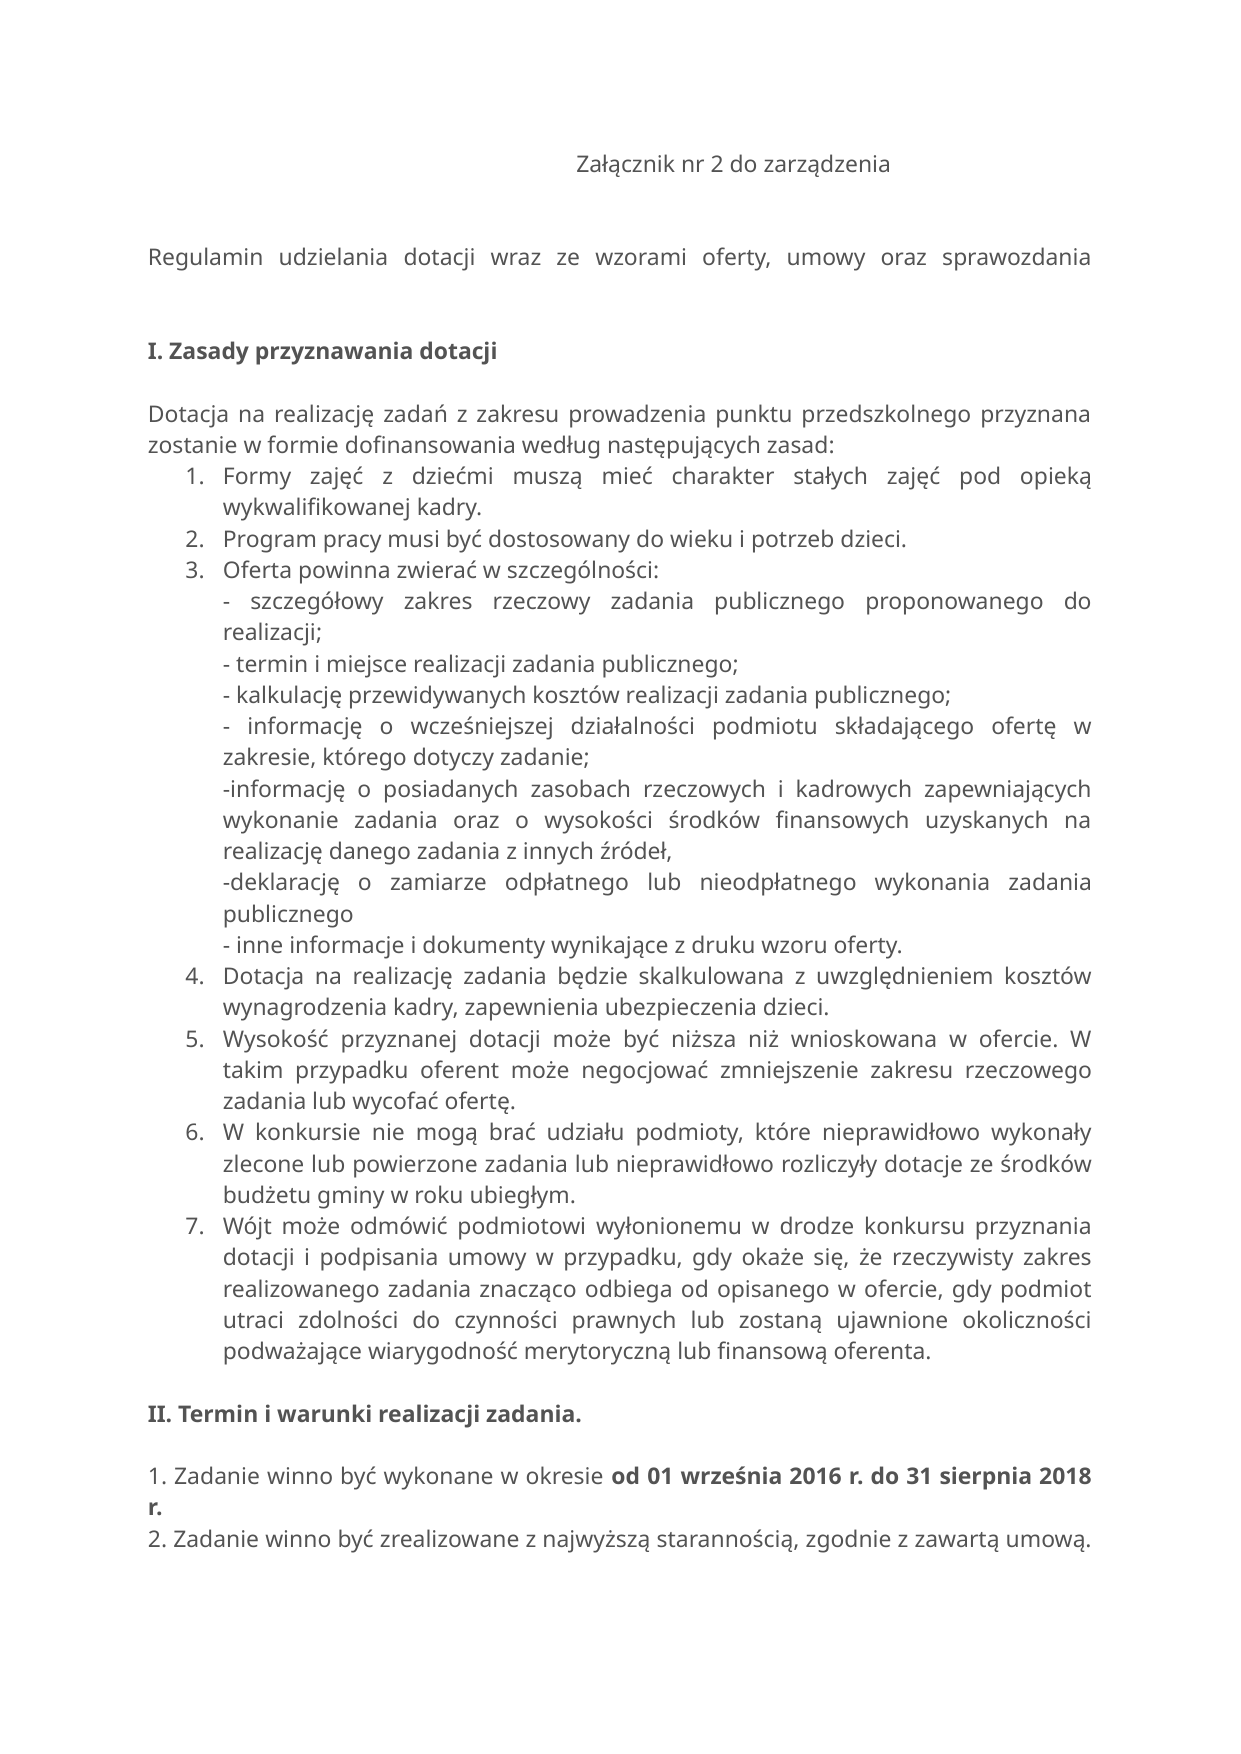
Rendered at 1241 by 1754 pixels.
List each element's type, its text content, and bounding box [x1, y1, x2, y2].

text Regulamin udzielania dotacji wraz ze wzorami oferty, umowy oraz sprawozdania I. Zasady przyznawania dotacji [148, 210, 1092, 366]
list -informację o posiadanych zasobach rzeczowych i kadrowych zapewniających wykonanie zadania oraz o wysokości środków finansowych uzyskanych na realizację danego zadania z innych źródeł, [185, 773, 1092, 866]
text 2. Zadanie winno być zrealizowane z najwyższą starannością, zgodnie z zawartą umową. [148, 1523, 1092, 1585]
list Oferta powinna zwierać w szczególności: [185, 554, 1092, 585]
list II. Termin i warunki realizacji zadania. [148, 1366, 1092, 1429]
list Program pracy musi być dostosowany do wieku i potrzeb dzieci. [185, 523, 1092, 554]
list - inne informacje i dokumenty wynikające z druku wzoru oferty. [185, 929, 1092, 960]
list - kalkulację przewidywanych kosztów realizacji zadania publicznego; [185, 679, 1092, 710]
list Wójt może odmówić podmiotowi wyłonionemu w drodze konkursu przyznania dotacji i podpisania umowy w przypadku, gdy okaże się, że rzeczywisty zakres realizowanego zadania znacząco odbiega od opisanego w ofercie, gdy podmiot utraci zdolności do czynności prawnych lub zostaną ujawnione okoliczności podważające wiarygodność merytoryczną lub finansową oferenta. [185, 1210, 1092, 1366]
list Wysokość przyznanej dotacji może być niższa niż wnioskowana w ofercie. W takim przypadku oferent może negocjować zmniejszenie zakresu rzeczowego zadania lub wycofać ofertę. [185, 1023, 1092, 1116]
list - informację o wcześniejszej działalności podmiotu składającego ofertę w zakresie, którego dotyczy zadanie; [185, 710, 1092, 773]
list - termin i miejsce realizacji zadania publicznego; [185, 648, 1092, 679]
text Załącznik nr 2 do zarządzenia [148, 148, 1092, 210]
list W konkursie nie mogą brać udziału podmioty, które nieprawidłowo wykonały zlecone lub powierzone zadania lub nieprawidłowo rozliczyły dotacje ze środków budżetu gminy w roku ubiegłym. [185, 1116, 1092, 1210]
list 1. Zadanie winno być wykonane w okresie od 01 września 2016 r. do 31 sierpnia 2018 r. [148, 1429, 1092, 1523]
list Dotacja na realizację zadania będzie skalkulowana z uwzględnieniem kosztów wynagrodzenia kadry, zapewnienia ubezpieczenia dzieci. [185, 960, 1092, 1023]
text Dotacja na realizację zadań z zakresu prowadzenia punktu przedszkolnego przyznana zostanie w formie dofinansowania według następujących zasad: [148, 366, 1092, 460]
list Formy zajęć z dziećmi muszą mieć charakter stałych zajęć pod opieką wykwalifikowanej kadry. [185, 460, 1092, 523]
list -deklarację o zamiarze odpłatnego lub nieodpłatnego wykonania zadania publicznego [185, 866, 1092, 929]
list - szczegółowy zakres rzeczowy zadania publicznego proponowanego do realizacji; [185, 585, 1092, 648]
